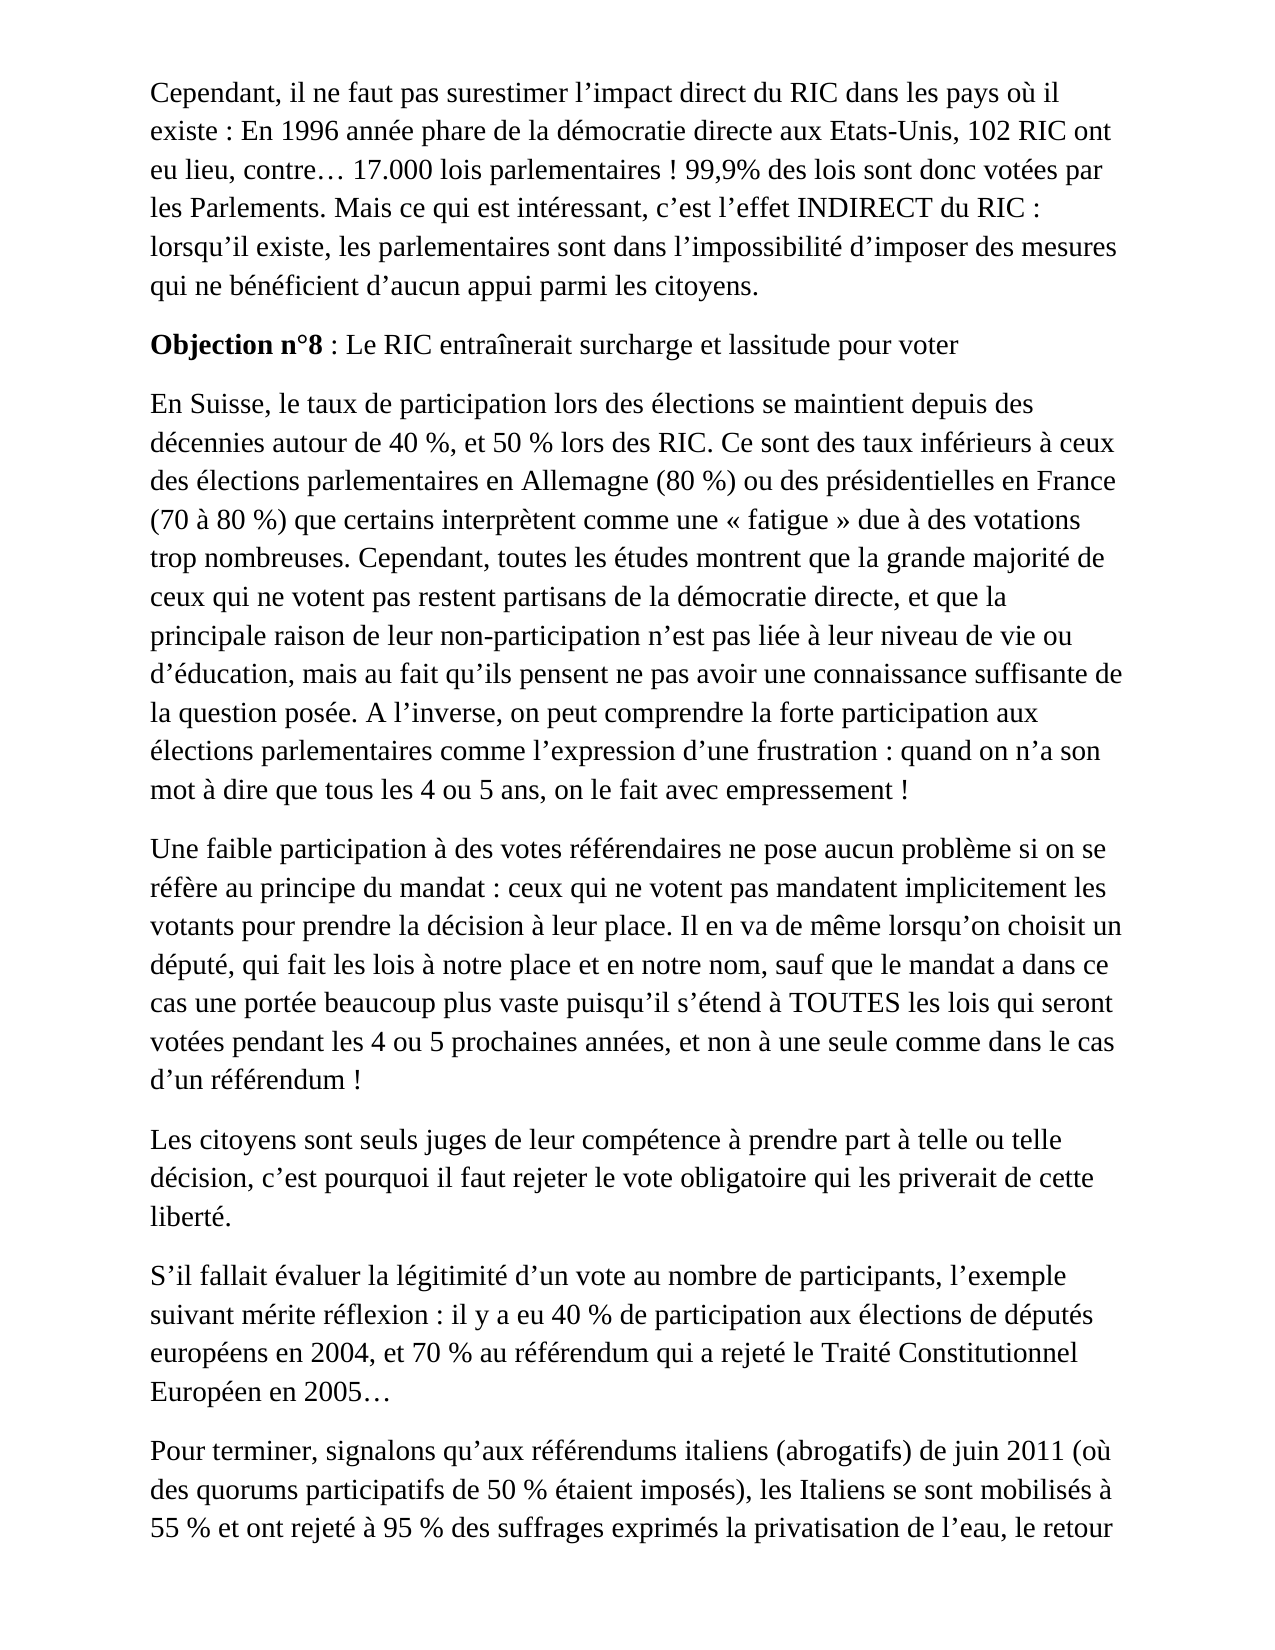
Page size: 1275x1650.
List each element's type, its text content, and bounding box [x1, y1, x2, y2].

text Objection n°8 : Le RIC entraînerait surcharge et lassitude pour voter [150, 327, 1125, 361]
text Cependant, il ne faut pas surestimer l’impact direct du RIC dans les pays où il existe : En 1996 année phare de la démocratie directe aux Etats-Unis, 102 RIC ont eu lieu, contre… 17.000 lois parlementaires ! 99,9% des lois sont donc votées par les Parlements. Mais ce qui est intéressant, c’est l’effet INDIRECT du RIC : lorsqu’il existe, les parlementaires sont dans l’impossibilité d’imposer des mesures qui ne bénéficient d’aucun appui parmi les citoyens. [150, 75, 1125, 301]
text En Suisse, le taux de participation lors des élections se maintient depuis des décennies autour de 40 %, et 50 % lors des RIC. Ce sont des taux inférieurs à ceux des élections parlementaires en Allemagne (80 %) ou des présidentielles en France (70 à 80 %) que certains interprètent comme une « fatigue » due à des votations trop nombreuses. Cependant, toutes les études montrent que la grande majorité de ceux qui ne votent pas restent partisans de la démocratie directe, et que la principale raison de leur non-participation n’est pas liée à leur niveau de vie ou d’éducation, mais au fait qu’ils pensent ne pas avoir une connaissance suffisante de la question posée. A l’inverse, on peut comprendre la forte participation aux élections parlementaires comme l’expression d’une frustration : quand on n’a son mot à dire que tous les 4 ou 5 ans, on le fait avec empressement ! [150, 386, 1125, 805]
text S’il fallait évaluer la légitimité d’un vote au nombre de participants, l’exemple suivant mérite réflexion : il y a eu 40 % de participation aux élections de députés européens en 2004, et 70 % au référendum qui a rejeté le Traité Constitutionnel Européen en 2005… [150, 1258, 1125, 1407]
text Une faible participation à des votes référendaires ne pose aucun problème si on se réfère au principe du mandat : ceux qui ne votent pas mandatent implicitement les votants pour prendre la décision à leur place. Il en va de même lorsqu’on choisit un député, qui fait les lois à notre place et en notre nom, sauf que le mandat a dans ce cas une portée beaucoup plus vaste puisqu’il s’étend à TOUTES les lois qui seront votées pendant les 4 ou 5 prochaines années, et non à une seule comme dans le cas d’un référendum ! [150, 831, 1125, 1096]
text Pour terminer, signalons qu’aux référendums italiens (abrogatifs) de juin 2011 (où des quorums participatifs de 50 % étaient imposés), les Italiens se sont mobilisés à 55 % et ont rejeté à 95 % des suffrages exprimés la privatisation de l’eau, le retour [150, 1433, 1125, 1544]
text Les citoyens sont seuls juges de leur compétence à prendre part à telle ou telle décision, c’est pourquoi il faut rejeter le vote obligatoire qui les priverait de cette liberté. [150, 1122, 1125, 1232]
